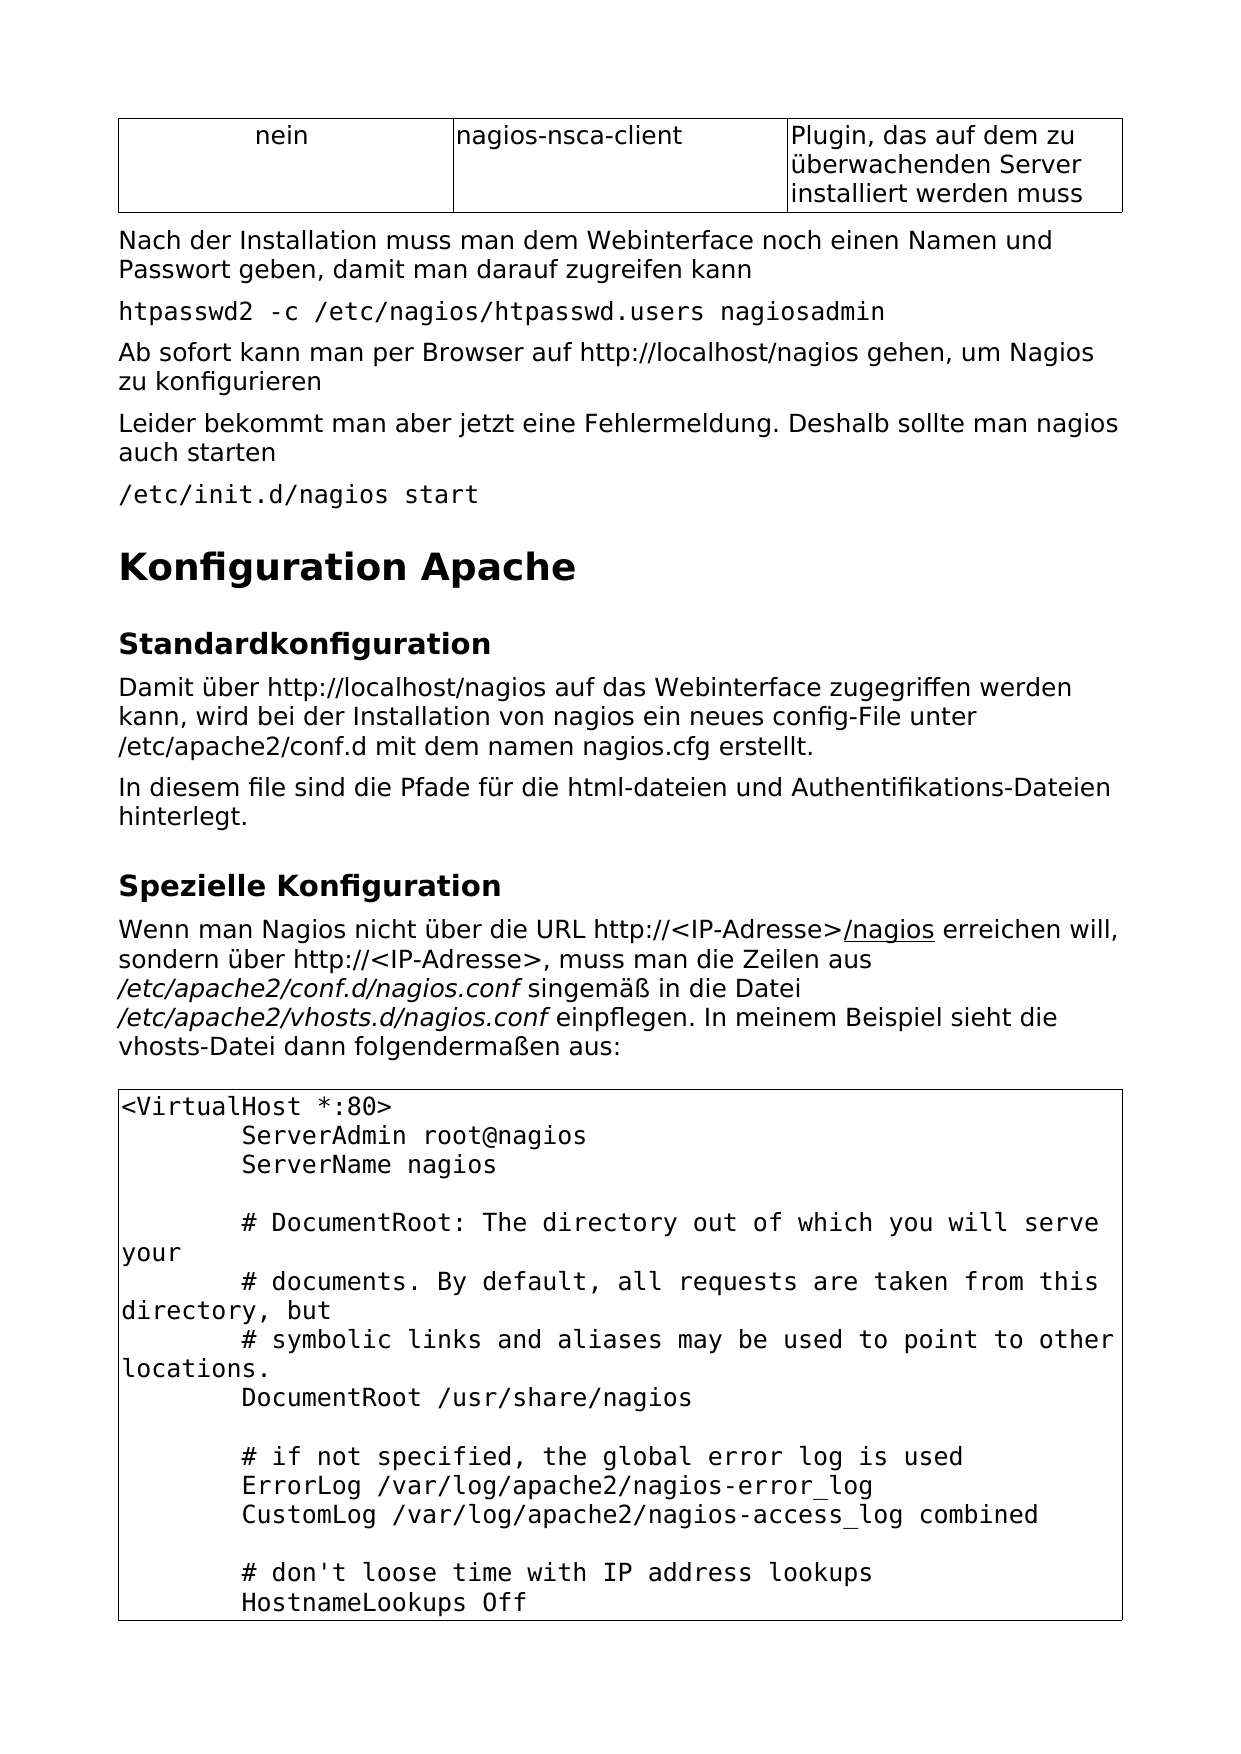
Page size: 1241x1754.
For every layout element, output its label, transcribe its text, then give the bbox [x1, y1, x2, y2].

table_cell nagios-nsca-client [454, 119, 787, 212]
subtitle Spezielle Konfiguration [118, 869, 1122, 903]
subtitle Standardkonfiguration [118, 627, 1122, 661]
text htpasswd2 -c /etc/nagios/htpasswd.users nagiosadmin [118, 297, 1122, 326]
table_cell nein [119, 119, 453, 212]
text Leider bekommt man aber jetzt eine Fehlermeldung. Deshalb sollte man nagios auch starten [118, 409, 1122, 467]
text Damit über http://localhost/nagios auf das Webinterface zugegriffen werden kann, wird bei der Installation von nagios ein neues config-File unter /etc/apache2/conf.d mit dem namen nagios.cfg erstellt. [118, 673, 1122, 761]
subtitle Konfiguration Apache [118, 546, 1122, 589]
text Wenn man Nagios nicht über die URL http://<IP-Adresse>/nagios erreichen will, sondern über http://<IP-Adresse>, muss man die Zeilen aus /etc/apache2/conf.d/nagios.conf singemäß in die Datei /etc/apache2/vhosts.d/nagios.conf einpflegen. In meinem Beispiel sieht die vhosts-Datei dann folgendermaßen aus: [118, 916, 1122, 1062]
table_cell Plugin, das auf dem zu überwachenden Server installiert werden muss [788, 119, 1122, 212]
text Ab sofort kann man per Browser auf http://localhost/nagios gehen, um Nagios zu konfigurieren [118, 338, 1122, 397]
text /etc/init.d/nagios start [118, 480, 1122, 509]
table_header <VirtualHost *:80> ServerAdmin root@nagios ServerName nagios # DocumentRoot: The directory out of which you will serve your # documents. By default, all requests are taken from this directory, but # symbolic links and aliases may be used to point to other locations. DocumentRoot /usr/share/nagios # if not specified, the global error log is used ErrorLog /var/log/apache2/nagios-error_log CustomLog /var/log/apache2/nagios-access_log combined # don't loose time with IP address lookups HostnameLookups Off [119, 1090, 1122, 1620]
text Nach der Installation muss man dem Webinterface noch einen Namen und Passwort geben, damit man darauf zugreifen kann [118, 226, 1122, 285]
text In diesem file sind die Pfade für die html-dateien und Authentifikations-Dateien hinterlegt. [118, 773, 1122, 832]
